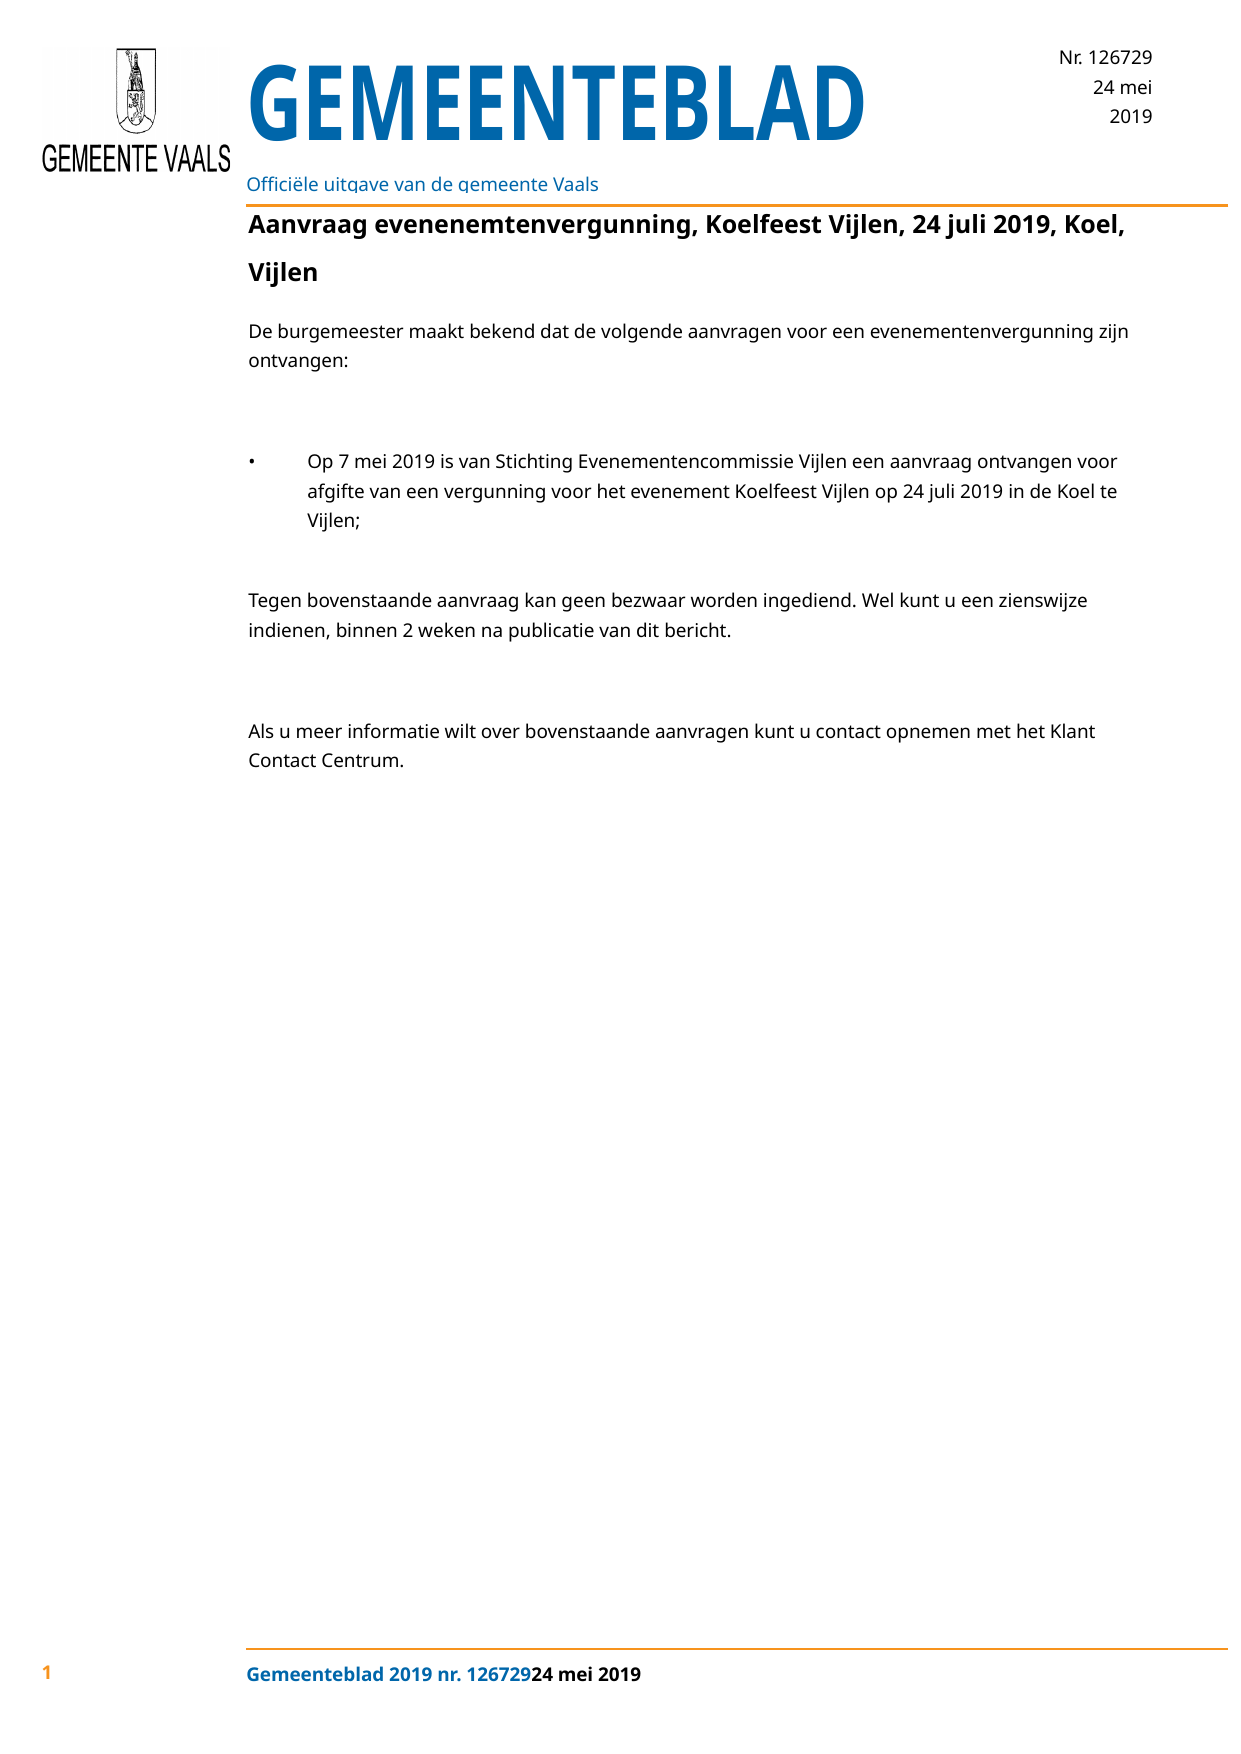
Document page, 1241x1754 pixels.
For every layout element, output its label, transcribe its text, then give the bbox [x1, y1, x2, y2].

list Op 7 mei 2019 is van Stichting Evenementencommissie Vijlen een aanvraag ontvangen voor afgifte van een vergunning voor het evenement Koelfeest Vijlen op 24 juli 2019 in de Koel te Vijlen; [248, 448, 1152, 533]
text Tegen bovenstaande aanvraag kan geen bezwaar worden ingediend. Wel kunt u een zienswijze indienen, binnen 2 weken na publicatie van dit bericht. [248, 587, 1152, 643]
text De burgemeester maakt bekend dat de volgende aanvragen voor een evenementenvergunning zijn ontvangen: [248, 318, 1152, 373]
text Aanvraag evenenemtenvergunning, Koelfeest Vijlen, 24 juli 2019, Koel, Vijlen [248, 207, 1152, 288]
picture [41, 47, 231, 172]
text Als u meer informatie wilt over bovenstaande aanvragen kunt u contact opnemen met het Klant Contact Centrum. [248, 718, 1152, 773]
